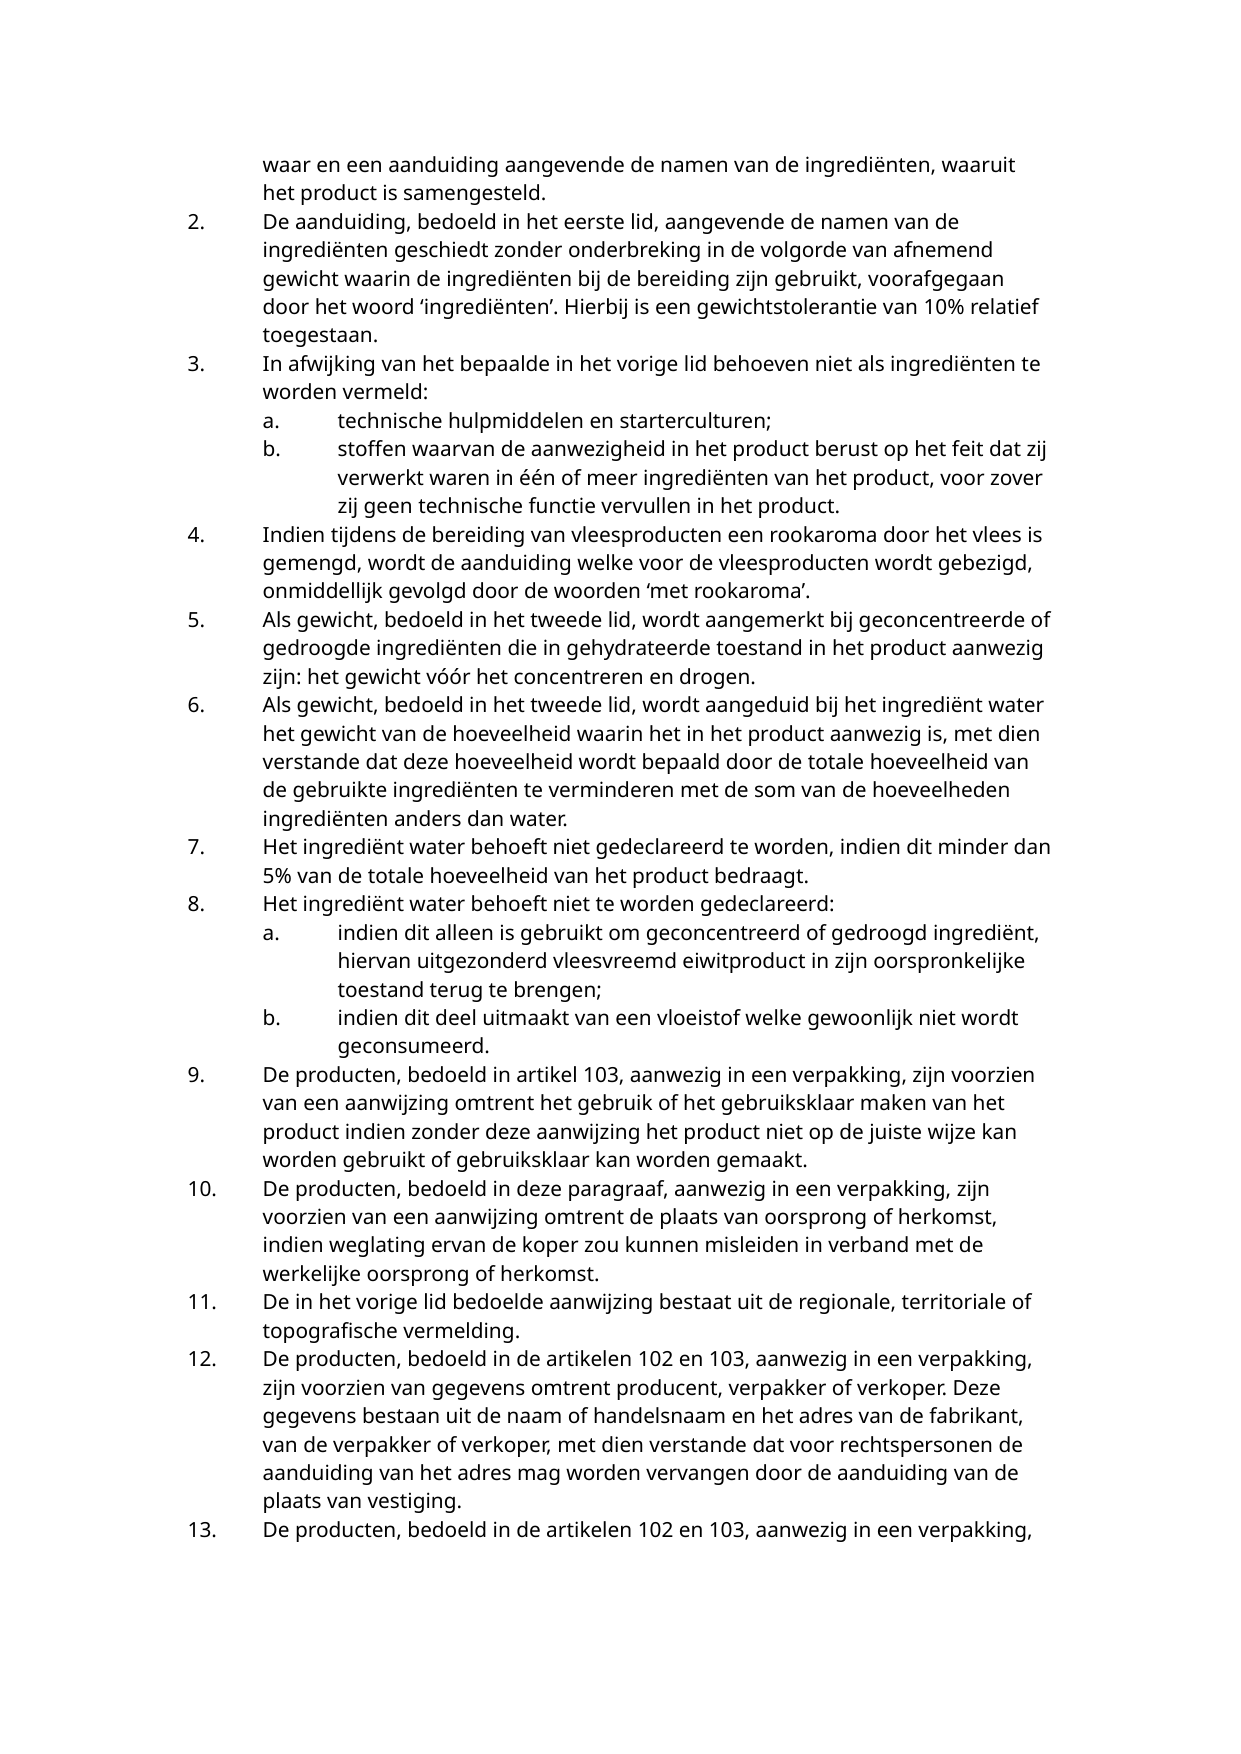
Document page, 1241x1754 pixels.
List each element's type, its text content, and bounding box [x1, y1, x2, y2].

list indien dit alleen is gebruikt om geconcentreerd of gedroogd ingrediënt, hiervan uitgezonderd vleesvreemd eiwitproduct in zijn oorspronkelijke toestand terug te brengen; [262, 918, 1053, 1003]
list Als gewicht, bedoeld in het tweede lid, wordt aangeduid bij het ingrediënt water het gewicht van de hoeveelheid waarin het in het product aanwezig is, met dien verstande dat deze hoeveelheid wordt bepaald door de totale hoeveelheid van de gebruikte ingrediënten te verminderen met de som van de hoeveelheden ingrediënten anders dan water. [187, 690, 1053, 832]
list De producten, bedoeld in artikel 103, aanwezig in een verpakking, zijn voorzien van een aanwijzing omtrent het gebruik of het gebruiksklaar maken van het product indien zonder deze aanwijzing het product niet op de juiste wijze kan worden gebruikt of gebruiksklaar kan worden gemaakt. [187, 1060, 1053, 1174]
list indien dit deel uitmaakt van een vloeistof welke gewoonlijk niet wordt geconsumeerd. [262, 1003, 1053, 1060]
list technische hulpmiddelen en starterculturen; [262, 406, 1053, 434]
list Als gewicht, bedoeld in het tweede lid, wordt aangemerkt bij geconcentreerde of gedroogde ingrediënten die in gehydrateerde toestand in het product aanwezig zijn: het gewicht vóór het concentreren en drogen. [187, 605, 1053, 690]
list De producten, bedoeld in de artikelen 102 en 103, aanwezig in een verpakking, [187, 1515, 1053, 1543]
list Indien tijdens de bereiding van vleesproducten een rookaroma door het vlees is gemengd, wordt de aanduiding welke voor de vleesproducten wordt gebezigd, onmiddellijk gevolgd door de woorden ‘met rookaroma’. [187, 520, 1053, 605]
list Het ingrediënt water behoeft niet gedeclareerd te worden, indien dit minder dan 5% van de totale hoeveelheid van het product bedraagt. [187, 832, 1053, 889]
list De producten, bedoeld in deze paragraaf, aanwezig in een verpakking, zijn voorzien van een aanwijzing omtrent de plaats van oorsprong of herkomst, indien weglating ervan de koper zou kunnen misleiden in verband met de werkelijke oorsprong of herkomst. [187, 1174, 1053, 1287]
list stoffen waarvan de aanwezigheid in het product berust op het feit dat zij verwerkt waren in één of meer ingrediënten van het product, voor zover zij geen technische functie vervullen in het product. [262, 434, 1053, 520]
list De in het vorige lid bedoelde aanwijzing bestaat uit de regionale, territoriale of topografische vermelding. [187, 1287, 1053, 1344]
list De aanduiding, bedoeld in het eerste lid, aangevende de namen van de ingrediënten geschiedt zonder onderbreking in de volgorde van afnemend gewicht waarin de ingrediënten bij de bereiding zijn gebruikt, voorafgegaan door het woord ‘ingrediënten’. Hierbij is een gewichtstolerantie van 10% relatief toegestaan. [187, 207, 1053, 349]
list waar en een aanduiding aangevende de namen van de ingrediënten, waaruit het product is samengesteld. [187, 150, 1053, 207]
list In afwijking van het bepaalde in het vorige lid behoeven niet als ingrediënten te worden vermeld: [187, 349, 1053, 406]
list Het ingrediënt water behoeft niet te worden gedeclareerd: [187, 889, 1053, 918]
list De producten, bedoeld in de artikelen 102 en 103, aanwezig in een verpakking, zijn voorzien van gegevens omtrent producent, verpakker of verkoper. Deze gegevens bestaan uit de naam of handelsnaam en het adres van de fabrikant, van de verpakker of verkoper, met dien verstande dat voor rechtspersonen de aanduiding van het adres mag worden vervangen door de aanduiding van de plaats van vestiging. [187, 1344, 1053, 1515]
